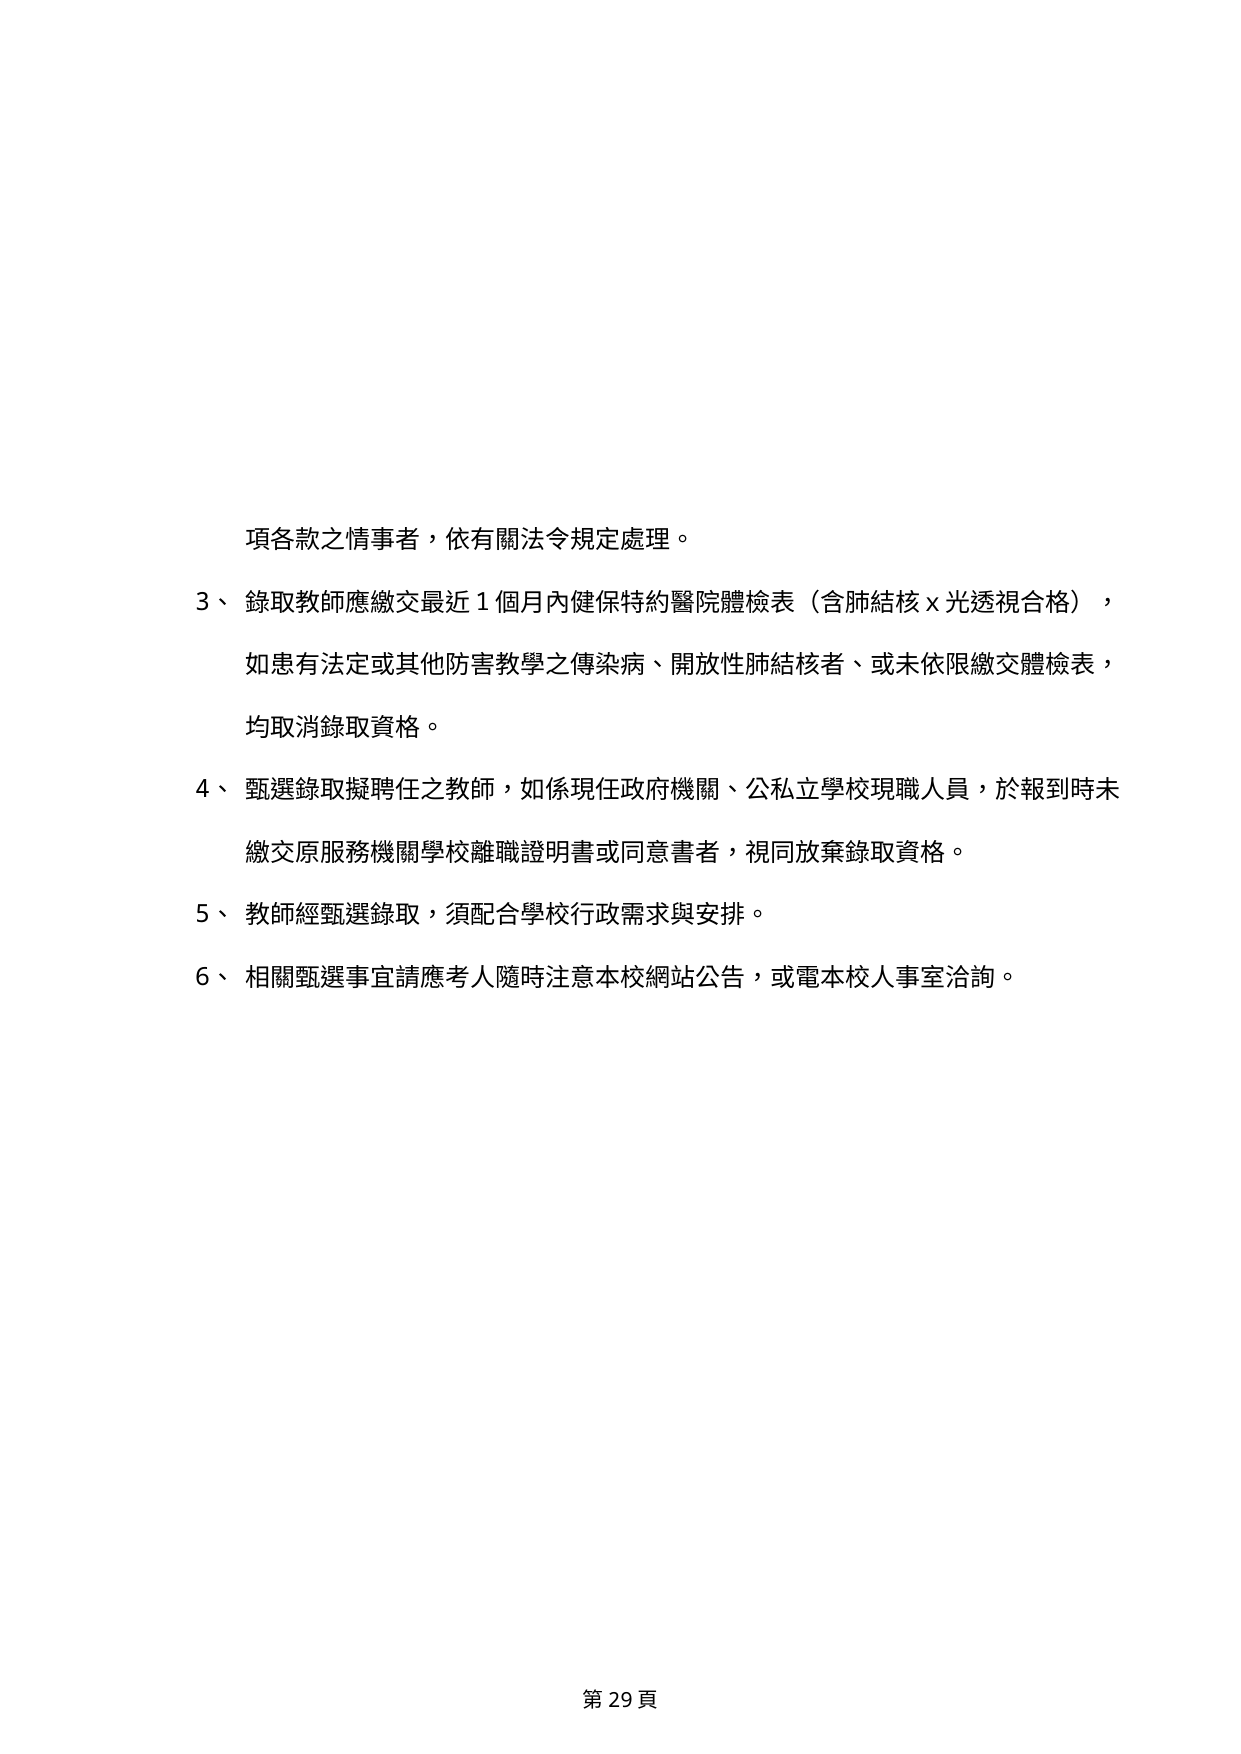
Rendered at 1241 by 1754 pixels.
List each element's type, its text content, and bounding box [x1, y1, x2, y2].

list 相關甄選事宜請應考人隨時注意本校網站公告，或電本校人事室洽詢。 [195, 933, 1134, 996]
list 甄選錄取擬聘任之教師，如係現任政府機關、公私立學校現職人員，於報到時未繳交原服務機關學校離職證明書或同意書者，視同放棄錄取資格。 [195, 746, 1134, 871]
list 教師經甄選錄取，須配合學校行政需求與安排。 [195, 871, 1134, 933]
list 項各款之情事者，依有關法令規定處理。 [195, 496, 1134, 558]
list 錄取教師應繳交最近1個月內健保特約醫院體檢表（含肺結核ｘ光透視合格），如患有法定或其他防害教學之傳染病、開放性肺結核者、或未依限繳交體檢表，均取消錄取資格。 [195, 558, 1134, 746]
